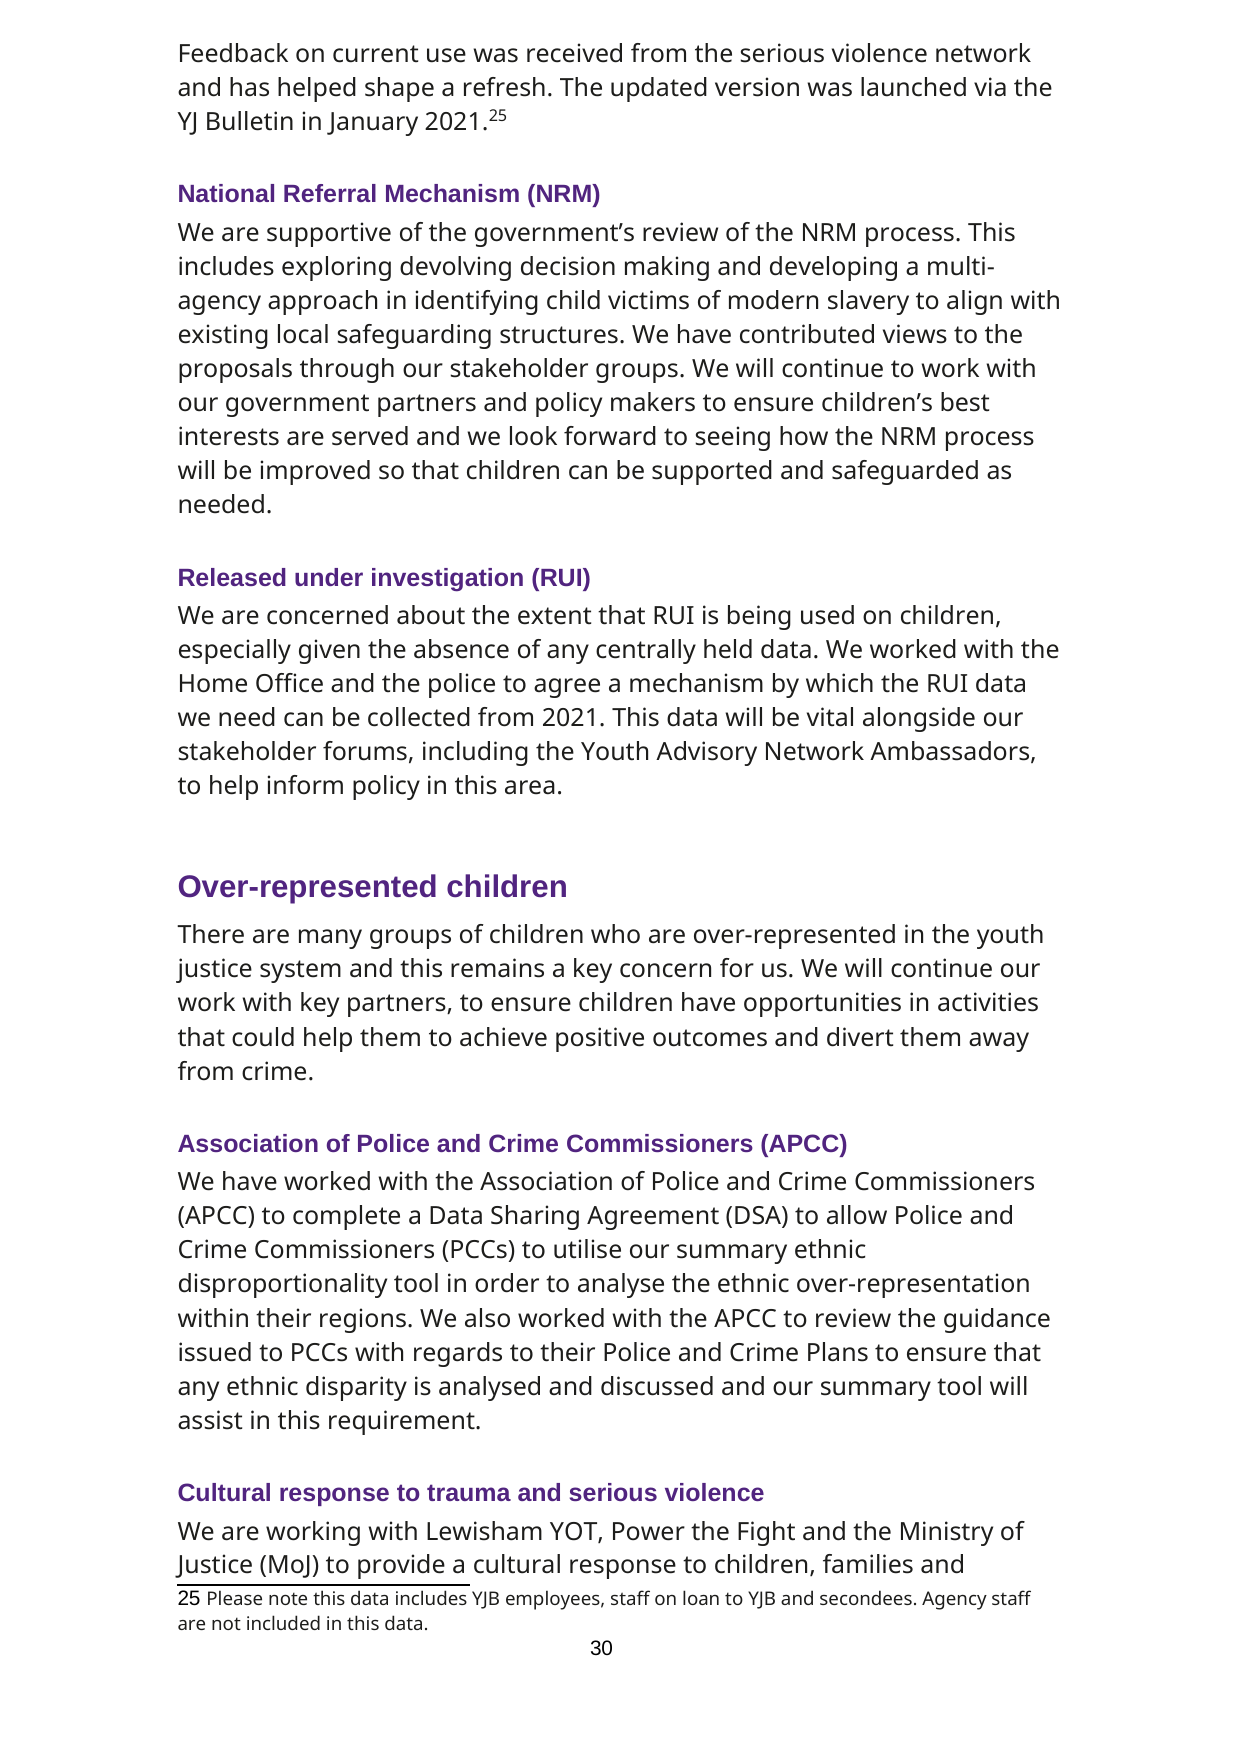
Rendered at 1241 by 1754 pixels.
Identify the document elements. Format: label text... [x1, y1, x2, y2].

subtitle Association of Police and Crime Commissioners (APCC) [177, 1129, 1063, 1158]
subtitle Over-represented children [177, 868, 1063, 904]
subtitle Cultural response to trauma and serious violence [177, 1478, 1063, 1507]
text We are concerned about the extent that RUI is being used on children, especially given the absence of any centrally held data. We worked with the Home Office and the police to agree a mechanism by which the RUI data we need can be collected from 2021. This data will be vital alongside our stakeholder forums, including the Youth Advisory Network Ambassadors, to help inform policy in this area. [177, 597, 1063, 802]
text Feedback on current use was received from the serious violence network and has helped shape a refresh. The updated version was launched via the YJ Bulletin in January 2021. [177, 35, 1063, 138]
text We have worked with the Association of Police and Crime Commissioners (APCC) to complete a Data Sharing Agreement (DSA) to allow Police and Crime Commissioners (PCCs) to utilise our summary ethnic disproportionality tool in order to analyse the ethnic over-representation within their regions. We also worked with the APCC to review the guidance issued to PCCs with regards to their Police and Crime Plans to ensure that any ethnic disparity is analysed and discussed and our summary tool will assist in this requirement. [177, 1164, 1063, 1436]
subtitle Released under investigation (RUI) [177, 562, 1063, 591]
text Please note this data includes YJB employees, staff on loan to YJB and secondees. Agency staff are not included in this data. [177, 1585, 1063, 1636]
subtitle National Referral Mechanism (NRM) [177, 179, 1063, 208]
text We are supportive of the government’s review of the NRM process. This includes exploring devolving decision making and developing a multi-agency approach in identifying child victims of modern slavery to align with existing local safeguarding structures. We have contributed views to the proposals through our stakeholder groups. We will continue to work with our government partners and policy makers to ensure children’s best interests are served and we look forward to seeing how the NRM process will be improved so that children can be supported and safeguarded as needed. [177, 214, 1063, 521]
text We are working with Lewisham YOT, Power the Fight and the Ministry of Justice (MoJ) to provide a cultural response to children, families and [177, 1513, 1063, 1581]
text There are many groups of children who are over-represented in the youth justice system and this remains a key concern for us. We will continue our work with key partners, to ensure children have opportunities in activities that could help them to achieve positive outcomes and divert them away from crime. [177, 917, 1063, 1087]
